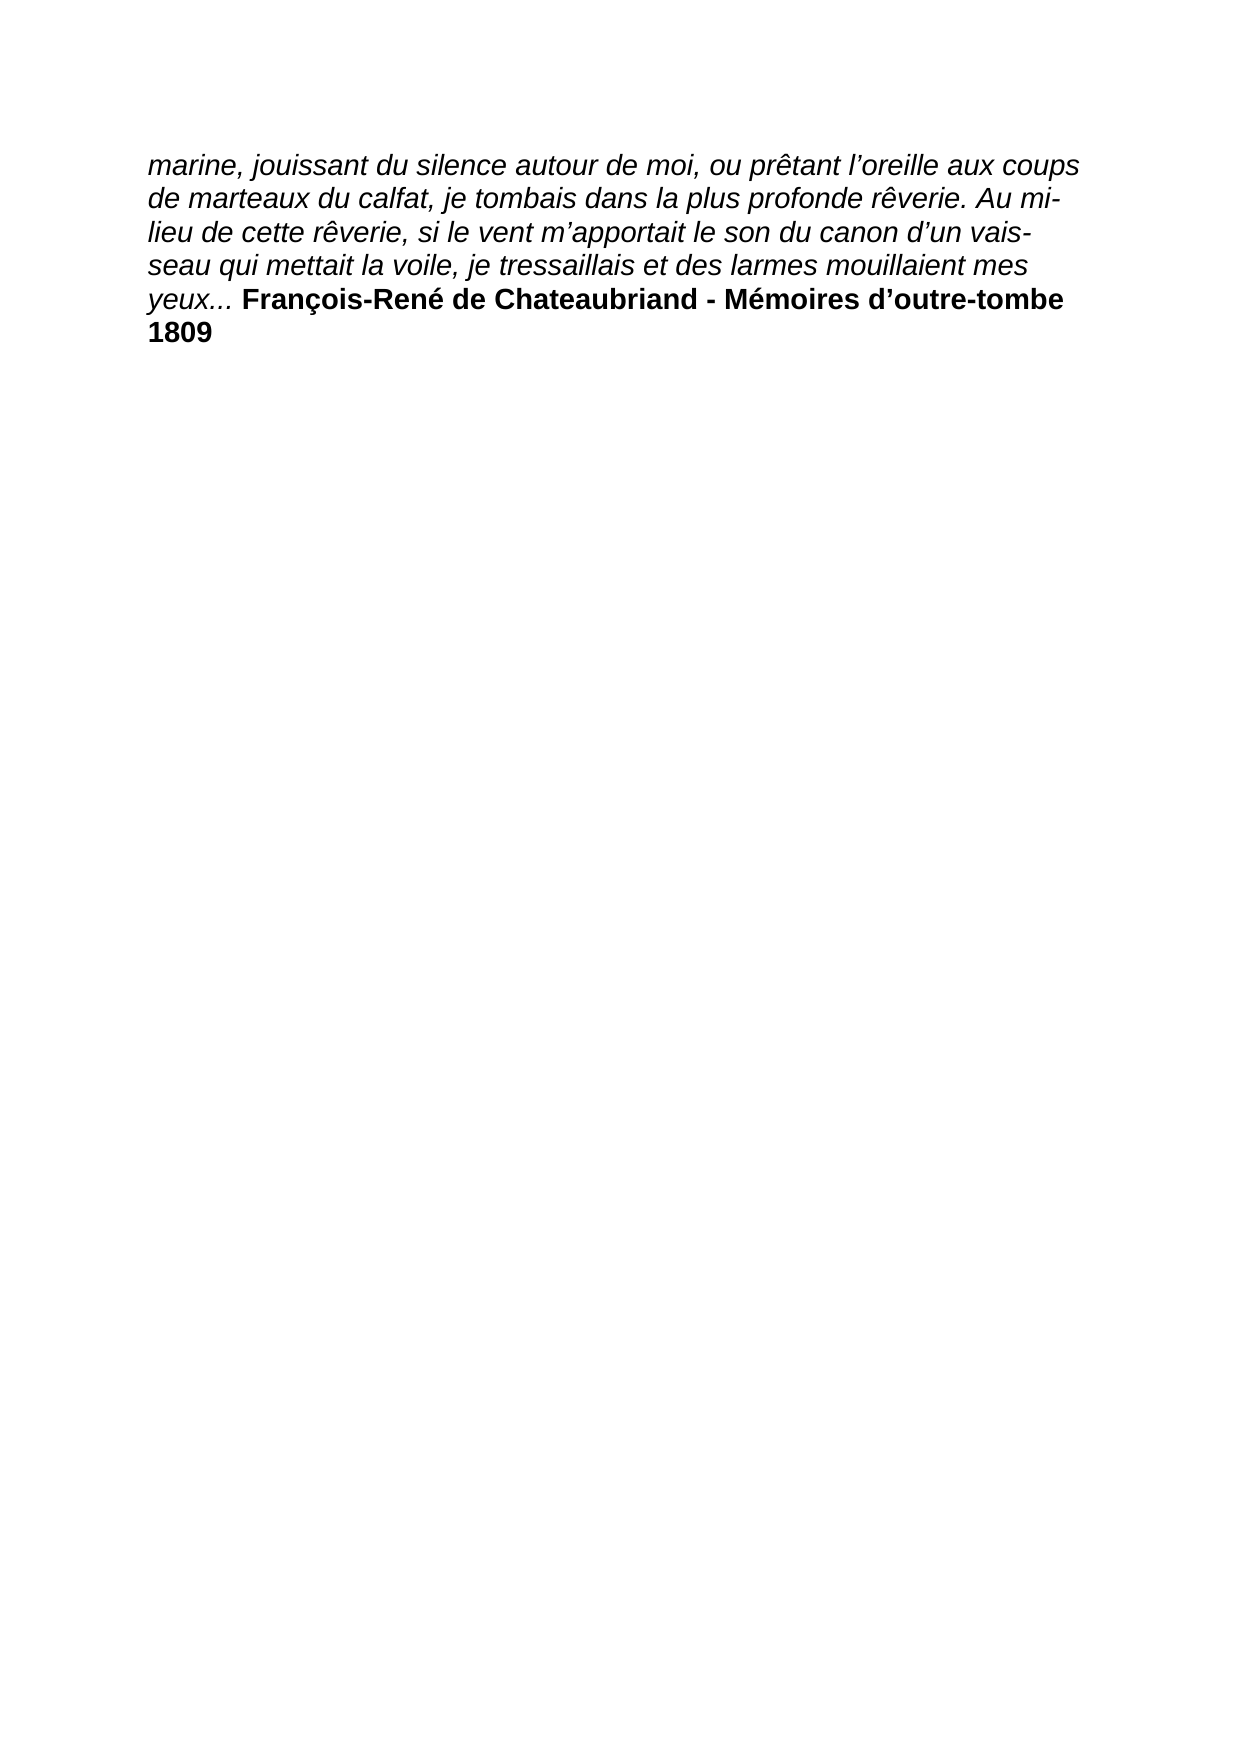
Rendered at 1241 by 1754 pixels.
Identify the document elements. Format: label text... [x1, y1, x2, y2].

text marine, jouissant du silence autour de moi, ou prêtant l’oreille aux coups de marteaux du calfat, je tombais dans la plus profonde rêverie. Au mi-lieu de cette rêverie, si le vent m’apportait le son du canon d’un vais-seau qui mettait la voile, je tressaillais et des larmes mouillaient mes yeux... François-René de Chateaubriand - Mémoires d’outre-tombe 1809 [148, 148, 1093, 349]
